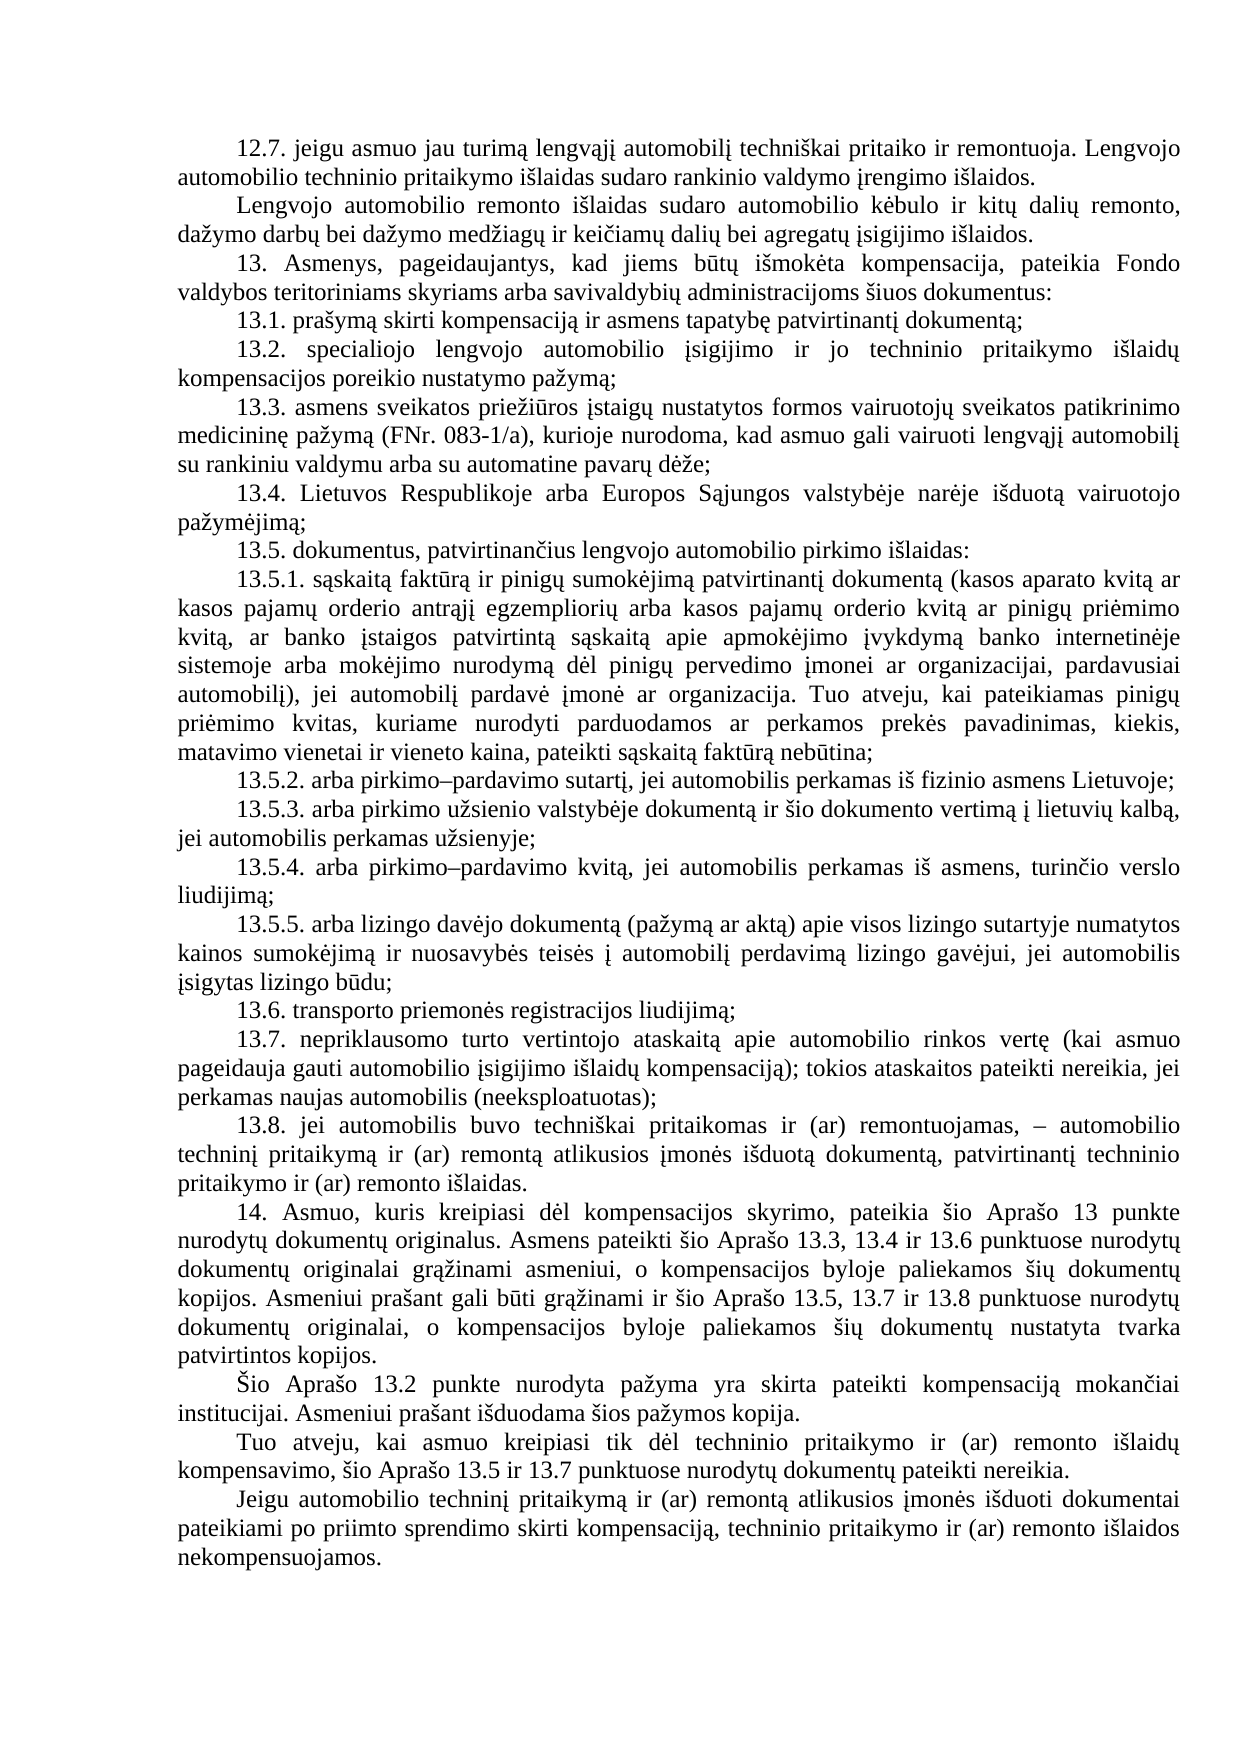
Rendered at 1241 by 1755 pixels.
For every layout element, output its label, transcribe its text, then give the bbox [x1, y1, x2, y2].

text 13.7. nepriklausomo turto vertintojo ataskaitą apie automobilio rinkos vertę (kai asmuo pageidauja gauti automobilio įsigijimo išlaidų kompensaciją); tokios ataskaitos pateikti nereikia, jei perkamas naujas automobilis (neeksploatuotas); [177, 1024, 1181, 1110]
text Lengvojo automobilio remonto išlaidas sudaro automobilio kėbulo ir kitų dalių remonto, dažymo darbų bei dažymo medžiagų ir keičiamų dalių bei agregatų įsigijimo išlaidos. [177, 190, 1181, 248]
text Jeigu automobilio techninį pritaikymą ir (ar) remontą atlikusios įmonės išduoti dokumentai pateikiami po priimto sprendimo skirti kompensaciją, techninio pritaikymo ir (ar) remonto išlaidos nekompensuojamos. [177, 1484, 1181, 1570]
text 13.4. Lietuvos Respublikoje arba Europos Sąjungos valstybėje narėje išduotą vairuotojo pažymėjimą; [177, 478, 1181, 535]
text 13.5.1. sąskaitą faktūrą ir pinigų sumokėjimą patvirtinantį dokumentą (kasos aparato kvitą ar kasos pajamų orderio antrąjį egzempliorių arba kasos pajamų orderio kvitą ar pinigų priėmimo kvitą, ar banko įstaigos patvirtintą sąskaitą apie apmokėjimo įvykdymą banko internetinėje sistemoje arba mokėjimo nurodymą dėl pinigų pervedimo įmonei ar organizacijai, pardavusiai automobilį), jei automobilį pardavė įmonė ar organizacija. Tuo atveju, kai pateikiamas pinigų priėmimo kvitas, kuriame nurodyti parduodamos ar perkamos prekės pavadinimas, kiekis, matavimo vienetai ir vieneto kaina, pateikti sąskaitą faktūrą nebūtina; [177, 564, 1181, 765]
text 13.6. transporto priemonės registracijos liudijimą; [177, 995, 1181, 1024]
text 12.7. jeigu asmuo jau turimą lengvąjį automobilį techniškai pritaiko ir remontuoja. Lengvojo automobilio techninio pritaikymo išlaidas sudaro rankinio valdymo įrengimo išlaidos. [177, 133, 1181, 190]
text 13.5.5. arba lizingo davėjo dokumentą (pažymą ar aktą) apie visos lizingo sutartyje numatytos kainos sumokėjimą ir nuosavybės teisės į automobilį perdavimą lizingo gavėjui, jei automobilis įsigytas lizingo būdu; [177, 909, 1181, 995]
text 13.5.3. arba pirkimo užsienio valstybėje dokumentą ir šio dokumento vertimą į lietuvių kalbą, jei automobilis perkamas užsienyje; [177, 794, 1181, 852]
text 13.5.4. arba pirkimo–pardavimo kvitą, jei automobilis perkamas iš asmens, turinčio verslo liudijimą; [177, 852, 1181, 909]
text 14. Asmuo, kuris kreipiasi dėl kompensacijos skyrimo, pateikia šio Aprašo 13 punkte nurodytų dokumentų originalus. Asmens pateikti šio Aprašo 13.3, 13.4 ir 13.6 punktuose nurodytų dokumentų originalai grąžinami asmeniui, o kompensacijos byloje paliekamos šių dokumentų kopijos. Asmeniui prašant gali būti grąžinami ir šio Aprašo 13.5, 13.7 ir 13.8 punktuose nurodytų dokumentų originalai, o kompensacijos byloje paliekamos šių dokumentų nustatyta tvarka patvirtintos kopijos. [177, 1197, 1181, 1369]
text Tuo atveju, kai asmuo kreipiasi tik dėl techninio pritaikymo ir (ar) remonto išlaidų kompensavimo, šio Aprašo 13.5 ir 13.7 punktuose nurodytų dokumentų pateikti nereikia. [177, 1427, 1181, 1484]
text 13.3. asmens sveikatos priežiūros įstaigų nustatytos formos vairuotojų sveikatos patikrinimo medicininę pažymą (FNr. 083-1/a), kurioje nurodoma, kad asmuo gali vairuoti lengvąjį automobilį su rankiniu valdymu arba su automatine pavarų dėže; [177, 392, 1181, 478]
text 13.8. jei automobilis buvo techniškai pritaikomas ir (ar) remontuojamas, – automobilio techninį pritaikymą ir (ar) remontą atlikusios įmonės išduotą dokumentą, patvirtinantį techninio pritaikymo ir (ar) remonto išlaidas. [177, 1110, 1181, 1197]
text 13.1. prašymą skirti kompensaciją ir asmens tapatybę patvirtinantį dokumentą; [177, 305, 1181, 334]
text 13. Asmenys, pageidaujantys, kad jiems būtų išmokėta kompensacija, pateikia Fondo valdybos teritoriniams skyriams arba savivaldybių administracijoms šiuos dokumentus: [177, 248, 1181, 305]
text 13.5. dokumentus, patvirtinančius lengvojo automobilio pirkimo išlaidas: [177, 535, 1181, 564]
text Šio Aprašo 13.2 punkte nurodyta pažyma yra skirta pateikti kompensaciją mokančiai institucijai. Asmeniui prašant išduodama šios pažymos kopija. [177, 1369, 1181, 1427]
text 13.5.2. arba pirkimo–pardavimo sutartį, jei automobilis perkamas iš fizinio asmens Lietuvoje; [177, 765, 1181, 794]
text 13.2. specialiojo lengvojo automobilio įsigijimo ir jo techninio pritaikymo išlaidų kompensacijos poreikio nustatymo pažymą; [177, 334, 1181, 392]
